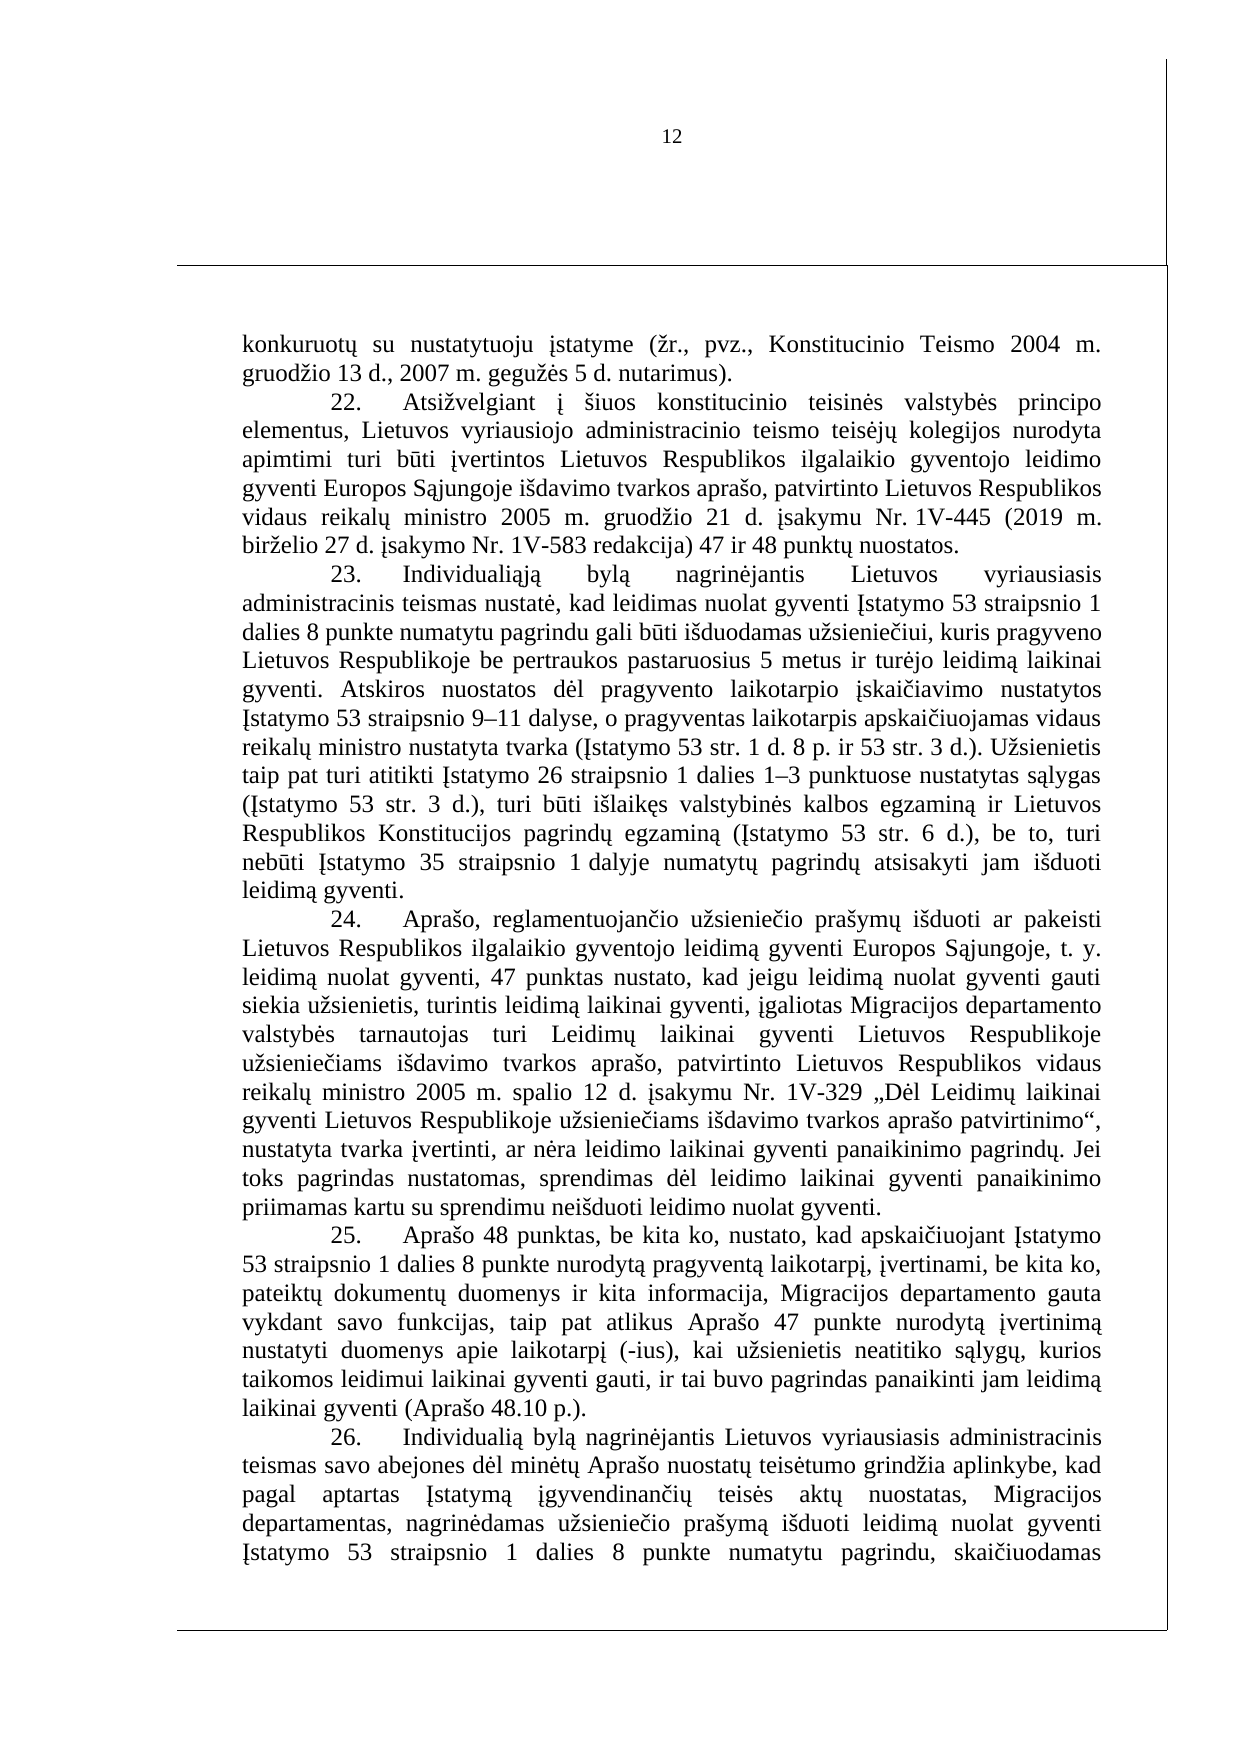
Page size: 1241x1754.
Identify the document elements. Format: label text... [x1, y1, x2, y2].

text 25. Aprašo 48 punktas, be kita ko, nustato, kad apskaičiuojant Įstatymo 53 straipsnio 1 dalies 8 punkte nurodytą pragyventą laikotarpį, įvertinami, be kita ko, pateiktų dokumentų duomenys ir kita informacija, Migracijos departamento gauta vykdant savo funkcijas, taip pat atlikus Aprašo 47 punkte nurodytą įvertinimą nustatyti duomenys apie laikotarpį (-ius), kai užsienietis neatitiko sąlygų, kurios taikomos leidimui laikinai gyventi gauti, ir tai buvo pagrindas panaikinti jam leidimą laikinai gyventi (Aprašo 48.10 p.). [177, 1221, 1167, 1422]
text 26. Individualią bylą nagrinėjantis Lietuvos vyriausiasis administracinis teismas savo abejones dėl minėtų Aprašo nuostatų teisėtumo grindžia aplinkybe, kad pagal aptartas Įstatymą įgyvendinančių teisės aktų nuostatas, Migracijos departamentas, nagrinėdamas užsieniečio prašymą išduoti leidimą nuolat gyventi Įstatymo 53 straipsnio 1 dalies 8 punkte numatytu pagrindu, skaičiuodamas [177, 1422, 1167, 1630]
text 23. Individualiąją bylą nagrinėjantis Lietuvos vyriausiasis administracinis teismas nustatė, kad leidimas nuolat gyventi Įstatymo 53 straipsnio 1 dalies 8 punkte numatytu pagrindu gali būti išduodamas užsieniečiui, kuris pragyveno Lietuvos Respublikoje be pertraukos pastaruosius 5 metus ir turėjo leidimą laikinai gyventi. Atskiros nuostatos dėl pragyvento laikotarpio įskaičiavimo nustatytos Įstatymo 53 straipsnio 9–11 dalyse, o pragyventas laikotarpis apskaičiuojamas vidaus reikalų ministro nustatyta tvarka (Įstatymo 53 str. 1 d. 8 p. ir 53 str. 3 d.). Užsienietis taip pat turi atitikti Įstatymo 26 straipsnio 1 dalies 1–3 punktuose nustatytas sąlygas (Įstatymo 53 str. 3 d.), turi būti išlaikęs valstybinės kalbos egzaminą ir Lietuvos Respublikos Konstitucijos pagrindų egzaminą (Įstatymo 53 str. 6 d.), be to, turi nebūti Įstatymo 35 straipsnio 1 dalyje numatytų pagrindų atsisakyti jam išduoti leidimą gyventi. [177, 559, 1167, 904]
text 24. Aprašo, reglamentuojančio užsieniečio prašymų išduoti ar pakeisti Lietuvos Respublikos ilgalaikio gyventojo leidimą gyventi Europos Sąjungoje, t. y. leidimą nuolat gyventi, 47 punktas nustato, kad jeigu leidimą nuolat gyventi gauti siekia užsienietis, turintis leidimą laikinai gyventi, įgaliotas Migracijos departamento valstybės tarnautojas turi Leidimų laikinai gyventi Lietuvos Respublikoje užsieniečiams išdavimo tvarkos aprašo, patvirtinto Lietuvos Respublikos vidaus reikalų ministro 2005 m. spalio 12 d. įsakymu Nr. 1V-329 „Dėl Leidimų laikinai gyventi Lietuvos Respublikoje užsieniečiams išdavimo tvarkos aprašo patvirtinimo“, nustatyta tvarka įvertinti, ar nėra leidimo laikinai gyventi panaikinimo pagrindų. Jei toks pagrindas nustatomas, sprendimas dėl leidimo laikinai gyventi panaikinimo priimamas kartu su sprendimu neišduoti leidimo nuolat gyventi. [177, 904, 1167, 1221]
text 22. Atsižvelgiant į šiuos konstitucinio teisinės valstybės principo elementus, Lietuvos vyriausiojo administracinio teismo teisėjų kolegijos nurodyta apimtimi turi būti įvertintos Lietuvos Respublikos ilgalaikio gyventojo leidimo gyventi Europos Sąjungoje išdavimo tvarkos aprašo, patvirtinto Lietuvos Respublikos vidaus reikalų ministro 2005 m. gruodžio 21 d. įsakymu Nr. 1V-445 (2019 m. birželio 27 d. įsakymo Nr. 1V-583 redakcija) 47 ir 48 punktų nuostatos. [177, 387, 1167, 559]
text konkuruotų su nustatytuoju įstatyme (žr., pvz., Konstitucinio Teismo 2004 m. gruodžio 13 d., 2007 m. gegužės 5 d. nutarimus). [177, 265, 1167, 387]
